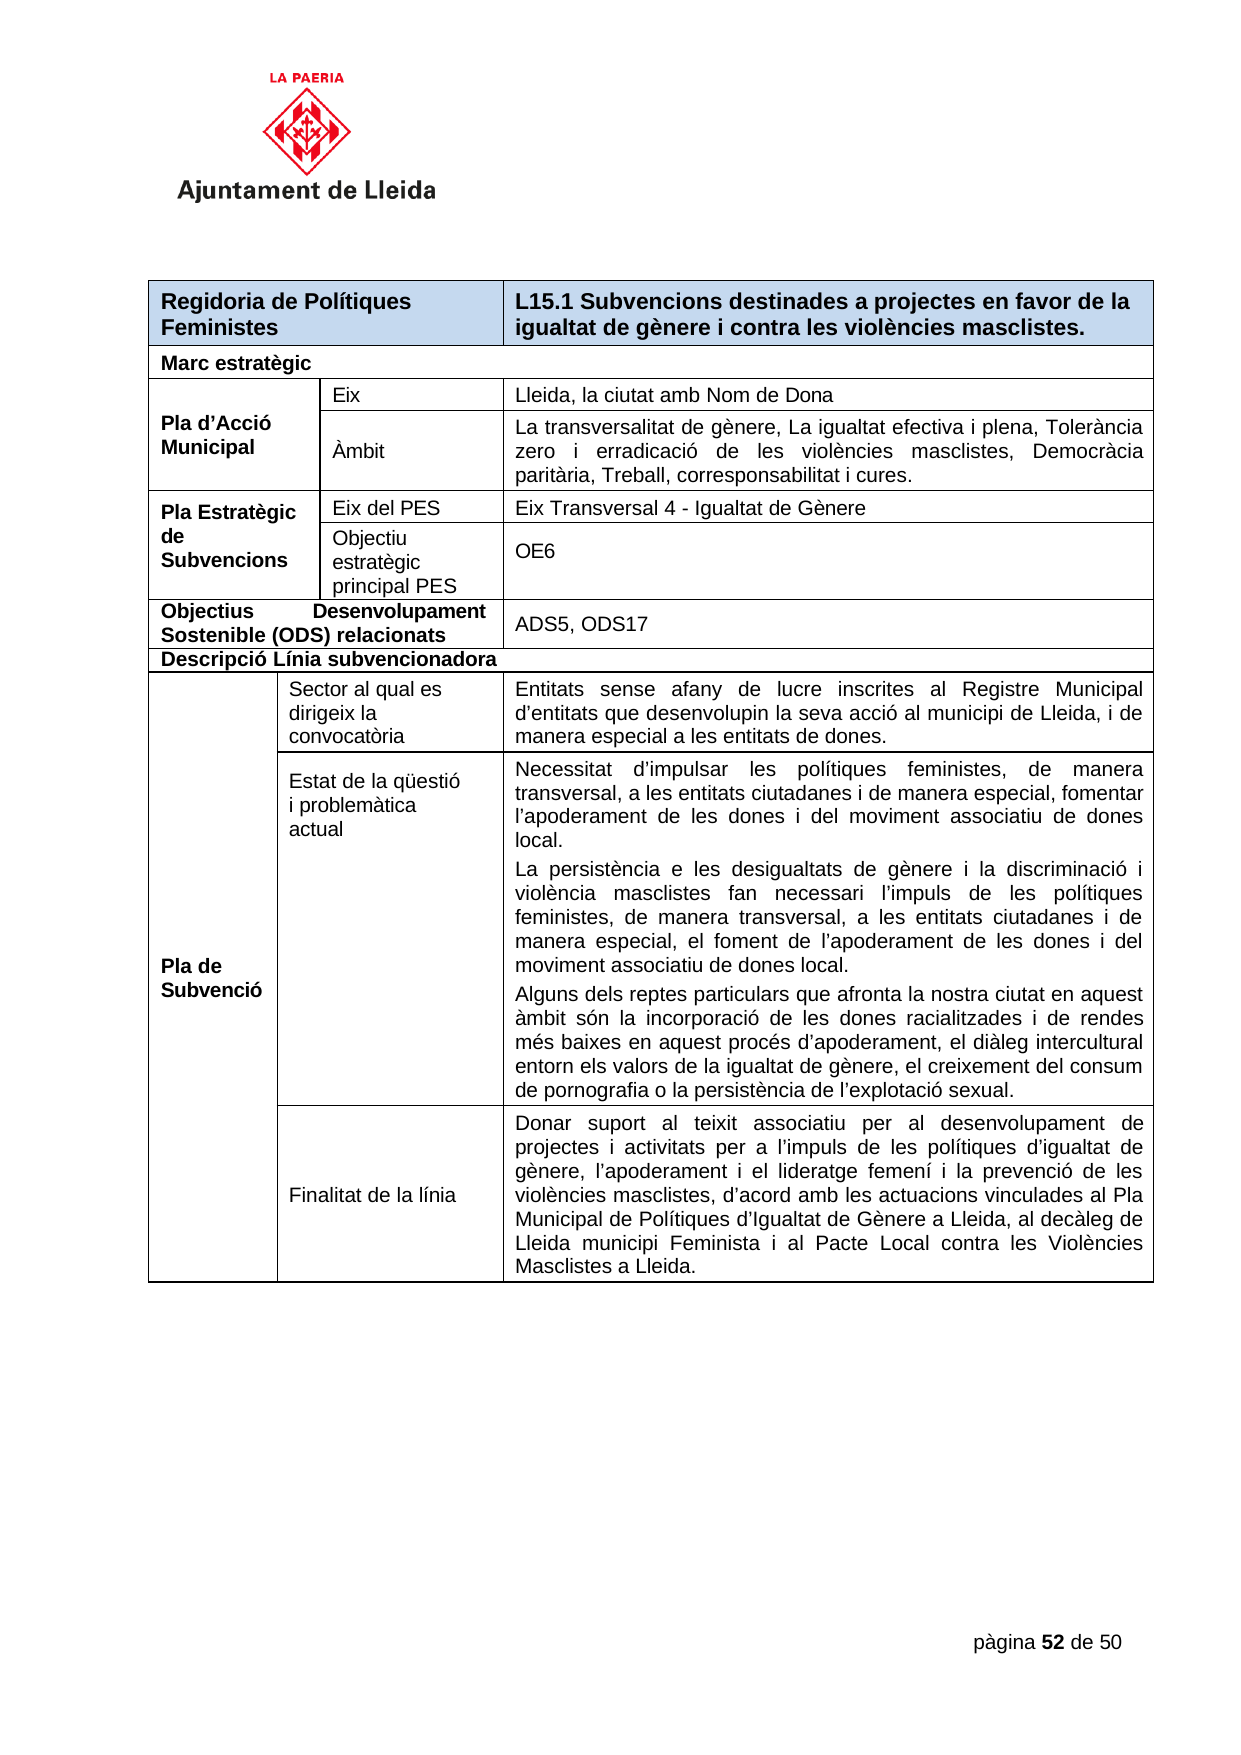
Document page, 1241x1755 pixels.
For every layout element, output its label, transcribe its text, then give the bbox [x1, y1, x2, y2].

table_cell Eix [321, 379, 503, 410]
table_cell OE6 [504, 523, 1153, 598]
table_cell Estat de la qüestió i problemàtica actual [278, 753, 503, 1105]
table_cell Àmbit [321, 411, 503, 490]
table_cell Pla de Subvenció [149, 673, 277, 1281]
table_header L15.1 Subvencions destinades a projectes en favor de la igualtat de gènere i contra les violències masclistes. [504, 281, 1153, 345]
table_cell Necessitat d’impulsar les polítiques feministes, de manera transversal, a les entitats ciutadanes i de manera especial, fomentar l’apoderament de les dones i del moviment associatiu de dones local. La persistència e les desigualtats de gènere i la discriminació i violència masclistes fan necessari l’impuls de les polítiques feministes, de manera transversal, a les entitats ciutadanes i de manera especial, el foment de l’apoderament de les dones i del moviment associatiu de dones local. Alguns dels reptes particulars que afronta la nostra ciutat en aquest àmbit són la incorporació de les dones racialitzades i de rendes més baixes en aquest procés d’apoderament, el diàleg intercultural entorn els valors de la igualtat de gènere, el creixement del consum de pornografia o la persistència de l’explotació sexual. [504, 753, 1153, 1105]
table_cell Finalitat de la línia [278, 1106, 503, 1281]
table_cell Objectius Desenvolupament Sostenible (ODS) relacionats [149, 600, 503, 647]
table_cell Pla d’Acció Municipal [149, 379, 319, 490]
table_cell Sector al qual es dirigeix la convocatòria [278, 673, 503, 751]
table_cell Eix Transversal 4 - Igualtat de Gènere [504, 491, 1153, 522]
table_cell Pla Estratègic de Subvencions [149, 491, 319, 598]
table_cell Donar suport al teixit associatiu per al desenvolupament de projectes i activitats per a l’impuls de les polítiques d’igualtat de gènere, l’apoderament i el lideratge femení i la prevenció de les violències masclistes, d’acord amb les actuacions vinculades al Pla Municipal de Polítiques d’Igualtat de Gènere a Lleida, al decàleg de Lleida municipi Feminista i al Pacte Local contra les Violències Masclistes a Lleida. [504, 1106, 1153, 1281]
table_cell La transversalitat de gènere, La igualtat efectiva i plena, Tolerància zero i erradicació de les violències masclistes, Democràcia paritària, Treball, corresponsabilitat i cures. [504, 411, 1153, 490]
table_cell ADS5, ODS17 [504, 600, 1153, 647]
table_cell Eix del PES [321, 491, 503, 522]
table_cell Objectiu estratègic principal PES [321, 523, 503, 598]
table_cell Entitats sense afany de lucre inscrites al Registre Municipal d’entitats que desenvolupin la seva acció al municipi de Lleida, i de manera especial a les entitats de dones. [504, 673, 1153, 751]
table_cell Lleida, la ciutat amb Nom de Dona [504, 379, 1153, 410]
table_header Regidoria de Polítiques Feministes [149, 281, 503, 345]
table_cell Descripció Línia subvencionadora [149, 649, 1153, 671]
table_cell Marc estratègic [149, 346, 1153, 378]
